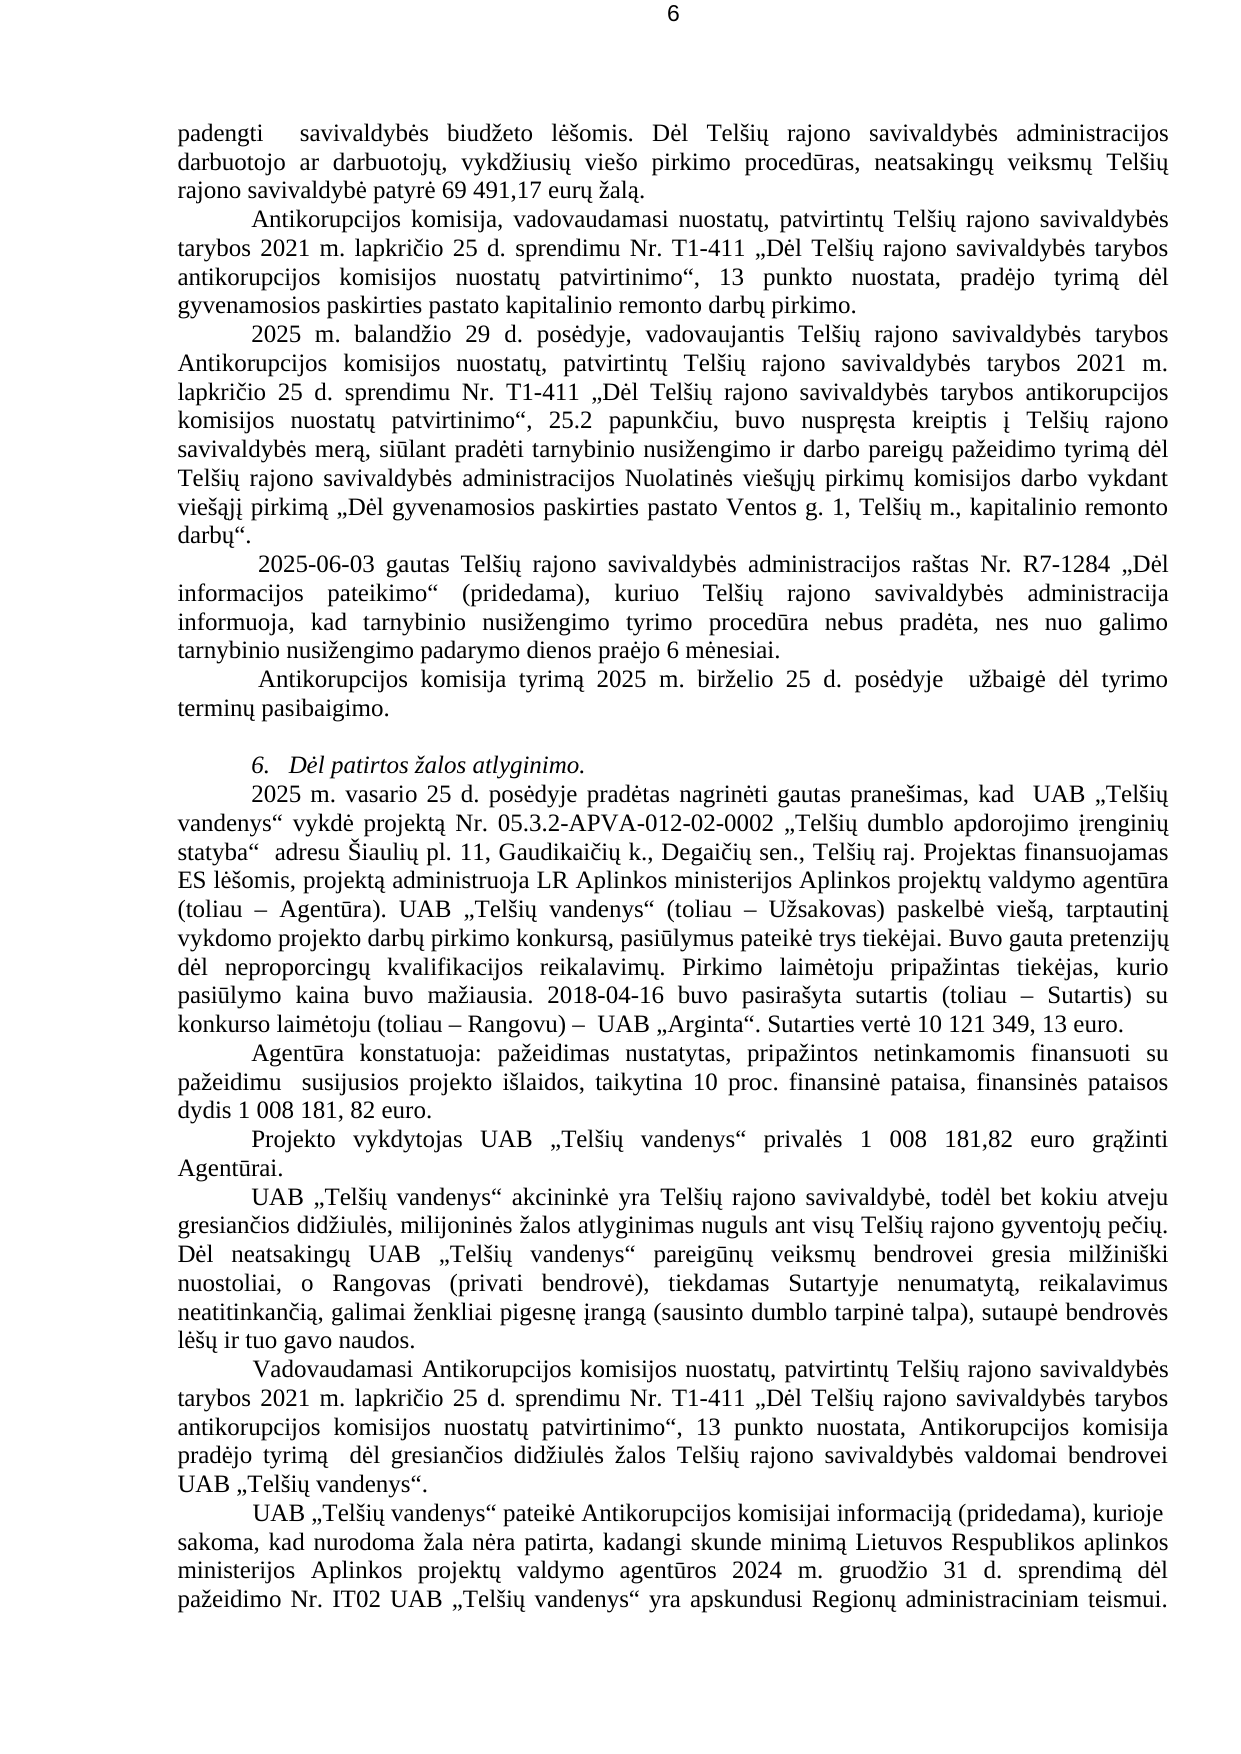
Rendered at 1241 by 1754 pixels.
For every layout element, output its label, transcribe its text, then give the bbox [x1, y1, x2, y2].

text Projekto vykdytojas UAB „Telšių vandenys“ privalės 1 008 181,82 euro grąžinti Agentūrai. [177, 1124, 1169, 1182]
text UAB „Telšių vandenys“ akcininkė yra Telšių rajono savivaldybė, todėl bet kokiu atveju gresiančios didžiulės, milijoninės žalos atlyginimas nuguls ant visų Telšių rajono gyventojų pečių. Dėl neatsakingų UAB „Telšių vandenys“ pareigūnų veiksmų bendrovei gresia milžiniški nuostoliai, o Rangovas (privati bendrovė), tiekdamas Sutartyje nenumatytą, reikalavimus neatitinkančią, galimai ženkliai pigesnę įrangą (sausinto dumblo tarpinė talpa), sutaupė bendrovės lėšų ir tuo gavo naudos. [177, 1182, 1169, 1354]
text 2025-06-03 gautas Telšių rajono savivaldybės administracijos raštas Nr. R7-1284 „Dėl informacijos pateikimo“ (pridedama), kuriuo Telšių rajono savivaldybės administracija informuoja, kad tarnybinio nusižengimo tyrimo procedūra nebus pradėta, nes nuo galimo tarnybinio nusižengimo padarymo dienos praėjo 6 mėnesiai. [177, 549, 1169, 664]
text 6. Dėl patirtos žalos atlyginimo. [251, 751, 1169, 779]
text Vadovaudamasi Antikorupcijos komisijos nuostatų, patvirtintų Telšių rajono savivaldybės tarybos 2021 m. lapkričio 25 d. sprendimu Nr. T1-411 „Dėl Telšių rajono savivaldybės tarybos antikorupcijos komisijos nuostatų patvirtinimo“, 13 punkto nuostata, Antikorupcijos komisija pradėjo tyrimą dėl gresiančios didžiulės žalos Telšių rajono savivaldybės valdomai bendrovei UAB „Telšių vandenys“. [177, 1354, 1169, 1498]
text sakoma, kad nurodoma žala nėra patirta, kadangi skunde minimą Lietuvos Respublikos aplinkos ministerijos Aplinkos projektų valdymo agentūros 2024 m. gruodžio 31 d. sprendimą dėl pažeidimo Nr. IT02 UAB „Telšių vandenys“ yra apskundusi Regionų administraciniam teismui. [177, 1527, 1169, 1613]
text 2025 m. balandžio 29 d. posėdyje, vadovaujantis Telšių rajono savivaldybės tarybos Antikorupcijos komisijos nuostatų, patvirtintų Telšių rajono savivaldybės tarybos 2021 m. lapkričio 25 d. sprendimu Nr. T1-411 „Dėl Telšių rajono savivaldybės tarybos antikorupcijos komisijos nuostatų patvirtinimo“, 25.2 papunkčiu, buvo nuspręsta kreiptis į Telšių rajono savivaldybės merą, siūlant pradėti tarnybinio nusižengimo ir darbo pareigų pažeidimo tyrimą dėl Telšių rajono savivaldybės administracijos Nuolatinės viešųjų pirkimų komisijos darbo vykdant viešąjį pirkimą „Dėl gyvenamosios paskirties pastato Ventos g. 1, Telšių m., kapitalinio remonto darbų“. [177, 319, 1169, 549]
text 2025 m. vasario 25 d. posėdyje pradėtas nagrinėti gautas pranešimas, kad UAB „Telšių vandenys“ vykdė projektą Nr. 05.3.2-APVA-012-02-0002 „Telšių dumblo apdorojimo įrenginių statyba“ adresu Šiaulių pl. 11, Gaudikaičių k., Degaičių sen., Telšių raj. Projektas finansuojamas ES lėšomis, projektą administruoja LR Aplinkos ministerijos Aplinkos projektų valdymo agentūra (toliau – Agentūra). UAB „Telšių vandenys“ (toliau – Užsakovas) paskelbė viešą, tarptautinį vykdomo projekto darbų pirkimo konkursą, pasiūlymus pateikė trys tiekėjai. Buvo gauta pretenzijų dėl neproporcingų kvalifikacijos reikalavimų. Pirkimo laimėtoju pripažintas tiekėjas, kurio pasiūlymo kaina buvo mažiausia. 2018-04-16 buvo pasirašyta sutartis (toliau – Sutartis) su konkurso laimėtoju (toliau – Rangovu) – UAB „Arginta“. Sutarties vertė 10 121 349, 13 euro. [177, 779, 1169, 1038]
text Agentūra konstatuoja: pažeidimas nustatytas, pripažintos netinkamomis finansuoti su pažeidimu susijusios projekto išlaidos, taikytina 10 proc. finansinė pataisa, finansinės pataisos dydis 1 008 181, 82 euro. [177, 1038, 1169, 1124]
text Antikorupcijos komisija, vadovaudamasi nuostatų, patvirtintų Telšių rajono savivaldybės tarybos 2021 m. lapkričio 25 d. sprendimu Nr. T1-411 „Dėl Telšių rajono savivaldybės tarybos antikorupcijos komisijos nuostatų patvirtinimo“, 13 punkto nuostata, pradėjo tyrimą dėl gyvenamosios paskirties pastato kapitalinio remonto darbų pirkimo. [177, 204, 1169, 319]
text Antikorupcijos komisija tyrimą 2025 m. birželio 25 d. posėdyje užbaigė dėl tyrimo terminų pasibaigimo. [177, 664, 1169, 722]
text UAB „Telšių vandenys“ pateikė Antikorupcijos komisijai informaciją (pridedama), kurioje [177, 1498, 1169, 1527]
text padengti savivaldybės biudžeto lėšomis. Dėl Telšių rajono savivaldybės administracijos darbuotojo ar darbuotojų, vykdžiusių viešo pirkimo procedūras, neatsakingų veiksmų Telšių rajono savivaldybė patyrė 69 491,17 eurų žalą. [177, 118, 1169, 204]
